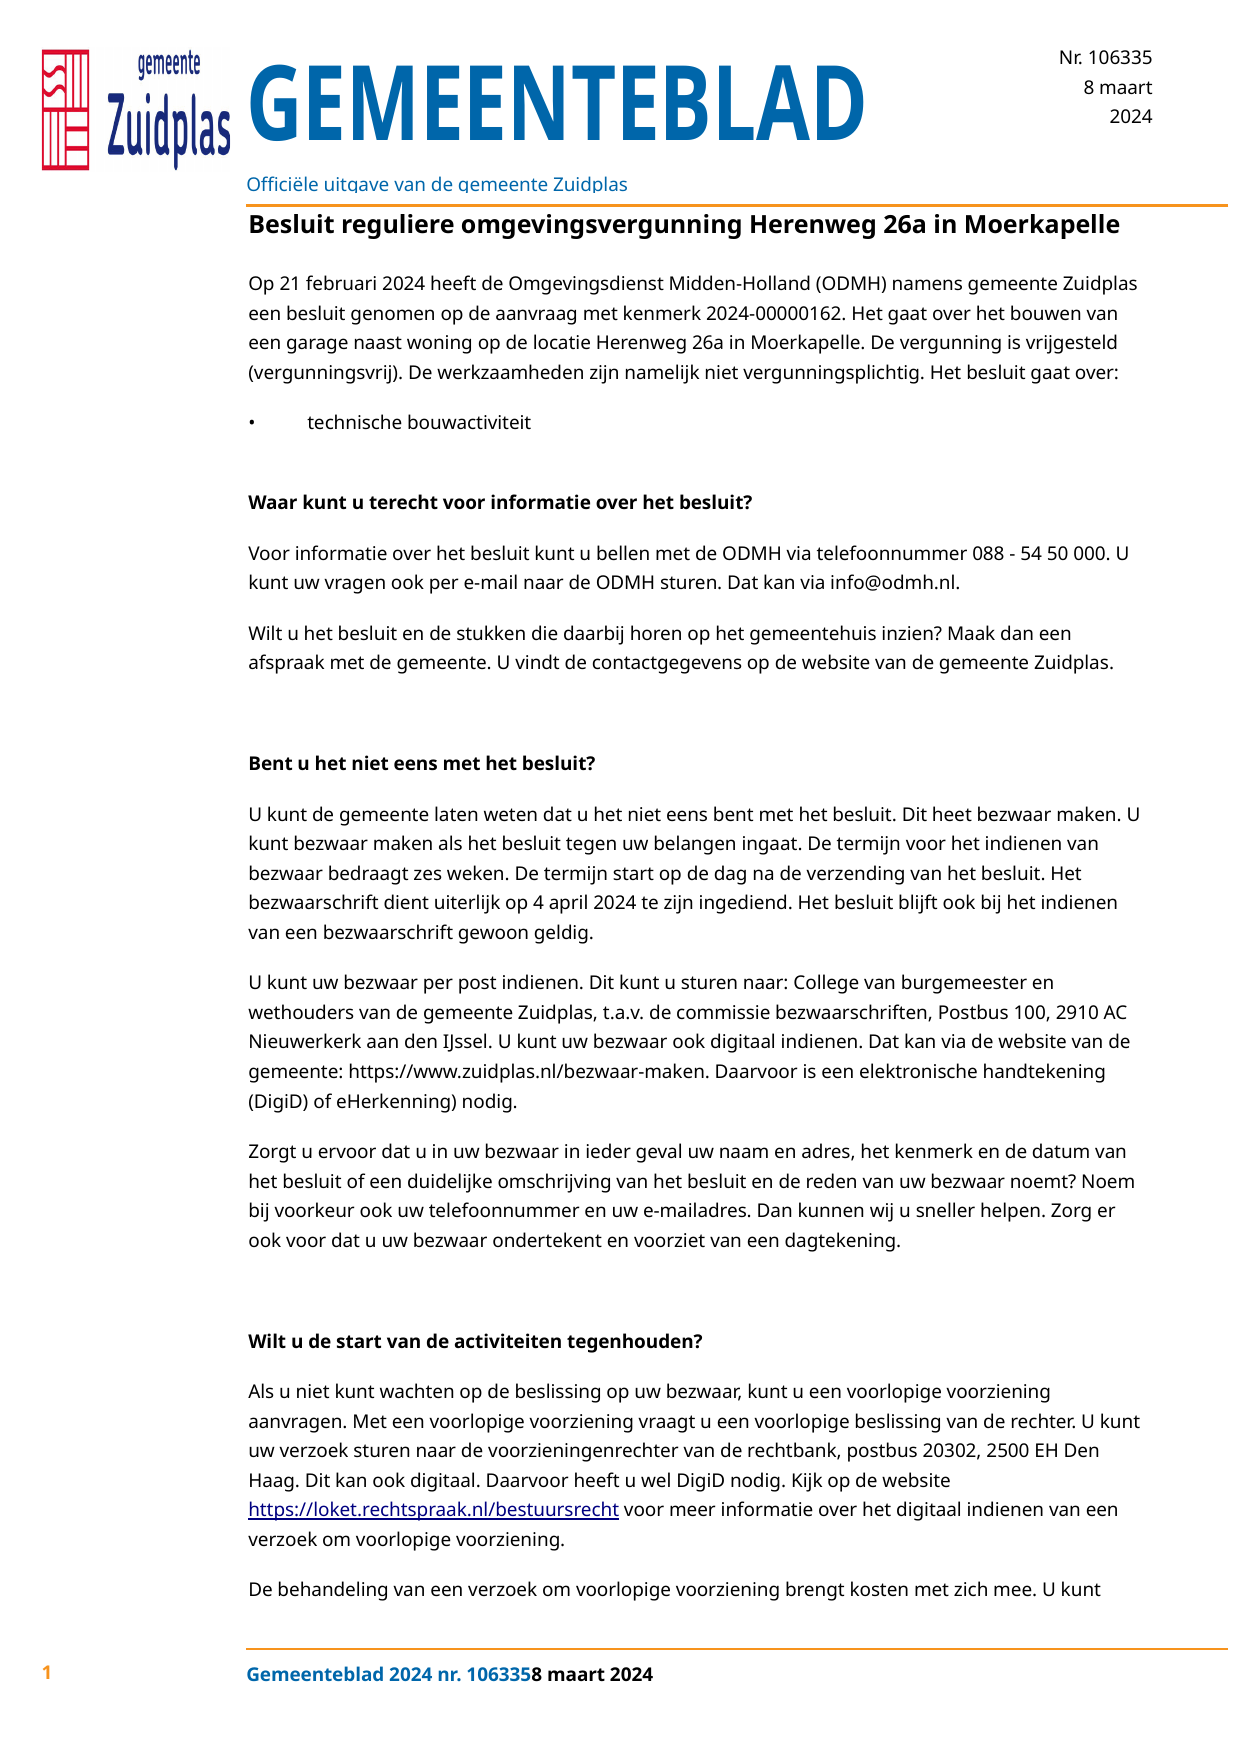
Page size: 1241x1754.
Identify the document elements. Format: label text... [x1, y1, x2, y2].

text Waar kunt u terecht voor informatie over het besluit? [248, 489, 1152, 515]
text Zorgt u ervoor dat u in uw bezwaar in ieder geval uw naam en adres, het kenmerk en de datum van het besluit of een duidelijke omschrijving van het besluit en de reden van uw bezwaar noemt? Noem bij voorkeur ook uw telefoonnummer en uw e-mailadres. Dan kunnen wij u sneller helpen. Zorg er ook voor dat u uw bezwaar ondertekent en voorziet van een dagtekening. [248, 1138, 1152, 1253]
text Voor informatie over het besluit kunt u bellen met de ODMH via telefoonnummer 088 - 54 50 000. U kunt uw vragen ook per e-mail naar de ODMH sturen. Dat kan via info@odmh.nl. [248, 540, 1152, 595]
text De behandeling van een verzoek om voorlopige voorziening brengt kosten met zich mee. U kunt [248, 1577, 1152, 1602]
text Wilt u het besluit en de stukken die daarbij horen op het gemeentehuis inzien? Maak dan een afspraak met de gemeente. U vindt de contactgegevens op de website van de gemeente Zuidplas. [248, 620, 1152, 675]
text Wilt u de start van de activiteiten tegenhouden? [248, 1328, 1152, 1353]
text Als u niet kunt wachten op de beslissing op uw bezwaar, kunt u een voorlopige voorziening aanvragen. Met een voorlopige voorziening vraagt u een voorlopige beslissing van de rechter. U kunt uw verzoek sturen naar de voorzieningenrechter van de rechtbank, postbus 20302, 2500 EH Den Haag. Dit kan ook digitaal. Daarvoor heeft u wel DigiD nodig. Kijk op de website https://loket.rechtspraak.nl/bestuursrecht voor meer informatie over het digitaal indienen van een verzoek om voorlopige voorziening. [248, 1378, 1152, 1552]
picture [41, 47, 231, 172]
text Op 21 februari 2024 heeft de Omgevingsdienst Midden-Holland (ODMH) namens gemeente Zuidplas een besluit genomen op de aanvraag met kenmerk 2024-00000162. Het gaat over het bouwen van een garage naast woning op de locatie Herenweg 26a in Moerkapelle. De vergunning is vrijgesteld (vergunningsvrij). De werkzaamheden zijn namelijk niet vergunningsplichtig. Het besluit gaat over: [248, 270, 1152, 385]
text U kunt de gemeente laten weten dat u het niet eens bent met het besluit. Dit heet bezwaar maken. U kunt bezwaar maken als het besluit tegen uw belangen ingaat. De termijn voor het indienen van bezwaar bedraagt zes weken. De termijn start op de dag na de verzending van het besluit. Het bezwaarschrift dient uiterlijk op 4 april 2024 te zijn ingediend. Het besluit blijft ook bij het indienen van een bezwaarschrift gewoon geldig. [248, 801, 1152, 945]
list technische bouwactiviteit [248, 409, 1152, 435]
text U kunt uw bezwaar per post indienen. Dit kunt u sturen naar: College van burgemeester en wethouders van de gemeente Zuidplas, t.a.v. de commissie bezwaarschriften, Postbus 100, 2910 AC Nieuwerkerk aan den IJssel. U kunt uw bezwaar ook digitaal indienen. Dat kan via de website van de gemeente: https://www.zuidplas.nl/bezwaar-maken. Daarvoor is een elektronische handtekening (DigiD) of eHerkenning) nodig. [248, 969, 1152, 1113]
text Besluit reguliere omgevingsvergunning Herenweg 26a in Moerkapelle [248, 207, 1152, 241]
text Bent u het niet eens met het besluit? [248, 750, 1152, 776]
